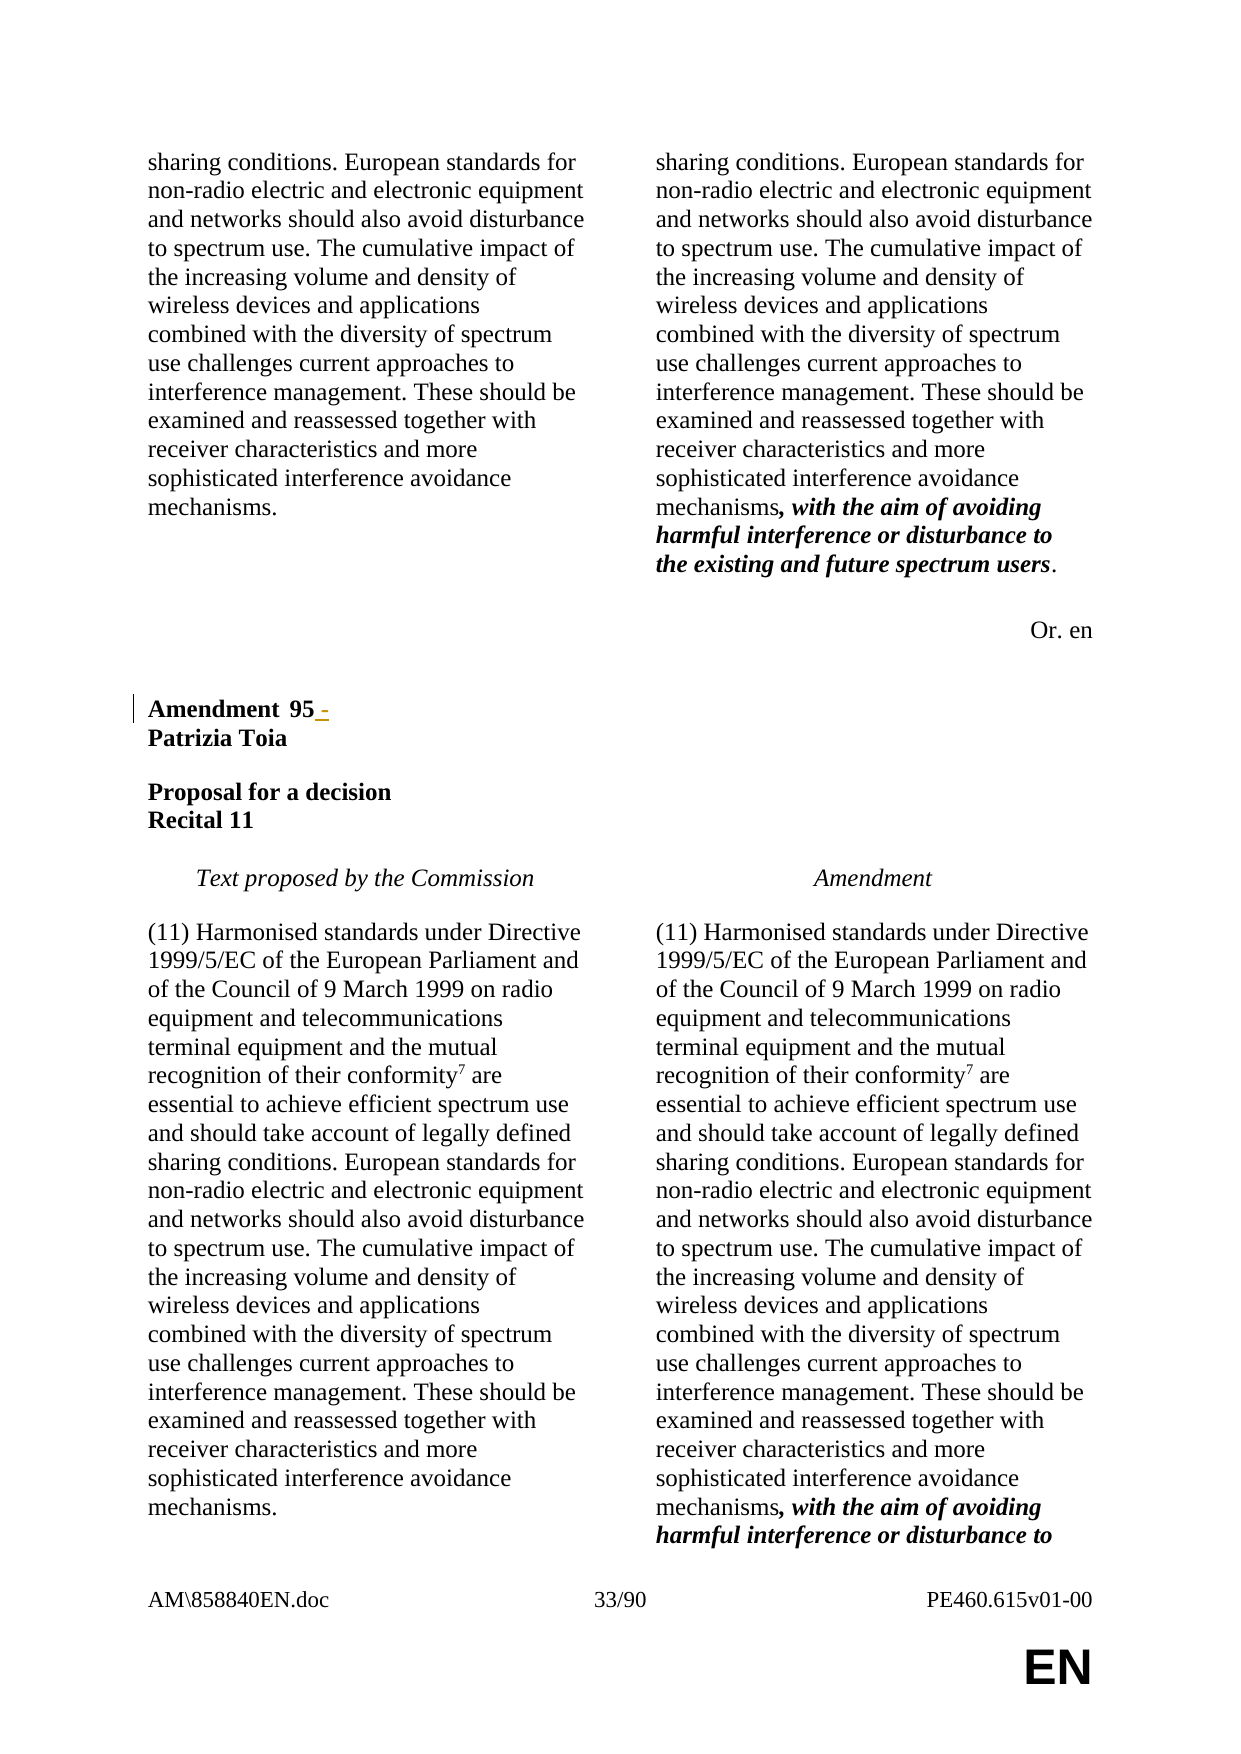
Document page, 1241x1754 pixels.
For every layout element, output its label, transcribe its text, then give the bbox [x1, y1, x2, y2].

text <Amend>Amendment <NumAm>95 -</NumAm> [148, 694, 1093, 723]
table_cell (11) Harmonised standards under Directive 1999/5/EC of the European Parliament and of the Council of 9 March 1999 on radio equipment and telecommunications terminal equipment and the mutual recognition of their conformity7 are essential to achieve efficient spectrum use and should take account of legally defined sharing conditions. European standards for non-radio electric and electronic equipment and networks should also avoid disturbance to spectrum use. The cumulative impact of the increasing volume and density of wireless devices and applications combined with the diversity of spectrum use challenges current approaches to interference management. These should be examined and reassessed together with receiver characteristics and more sophisticated interference avoidance mechanisms. [112, 917, 620, 1549]
table_cell Amendment [620, 863, 1128, 917]
text <DocAmend>Proposal for a decision</DocAmend> [148, 777, 1093, 806]
text Or. <Original>{EN}en</Original> [148, 616, 1093, 644]
table_cell (11) Harmonised standards under Directive 1999/5/EC of the European Parliament and of the Council of 9 March 1999 on radio equipment and telecommunications terminal equipment and the mutual recognition of their conformity7 are essential to achieve efficient spectrum use and should take account of legally defined sharing conditions. European standards for non-radio electric and electronic equipment and networks should also avoid disturbance to spectrum use. The cumulative impact of the increasing volume and density of wireless devices and applications combined with the diversity of spectrum use challenges current approaches to interference management. These should be examined and reassessed together with receiver characteristics and more sophisticated interference avoidance mechanisms, with the aim of avoiding harmful interference or disturbance to [620, 917, 1128, 1549]
table_cell Text proposed by the Commission [112, 863, 620, 917]
table_cell sharing conditions. European standards for non-radio electric and electronic equipment and networks should also avoid disturbance to spectrum use. The cumulative impact of the increasing volume and density of wireless devices and applications combined with the diversity of spectrum use challenges current approaches to interference management. These should be examined and reassessed together with receiver characteristics and more sophisticated interference avoidance mechanisms, with the aim of avoiding harmful interference or disturbance to the existing and future spectrum users. [620, 147, 1128, 591]
table_header [112, 834, 1128, 863]
text <Article>Recital 11 </Article> [148, 806, 1093, 834]
text <Members>Patrizia Toia</Members> [148, 723, 1093, 752]
table_cell sharing conditions. European standards for non-radio electric and electronic equipment and networks should also avoid disturbance to spectrum use. The cumulative impact of the increasing volume and density of wireless devices and applications combined with the diversity of spectrum use challenges current approaches to interference management. These should be examined and reassessed together with receiver characteristics and more sophisticated interference avoidance mechanisms. [112, 147, 620, 591]
